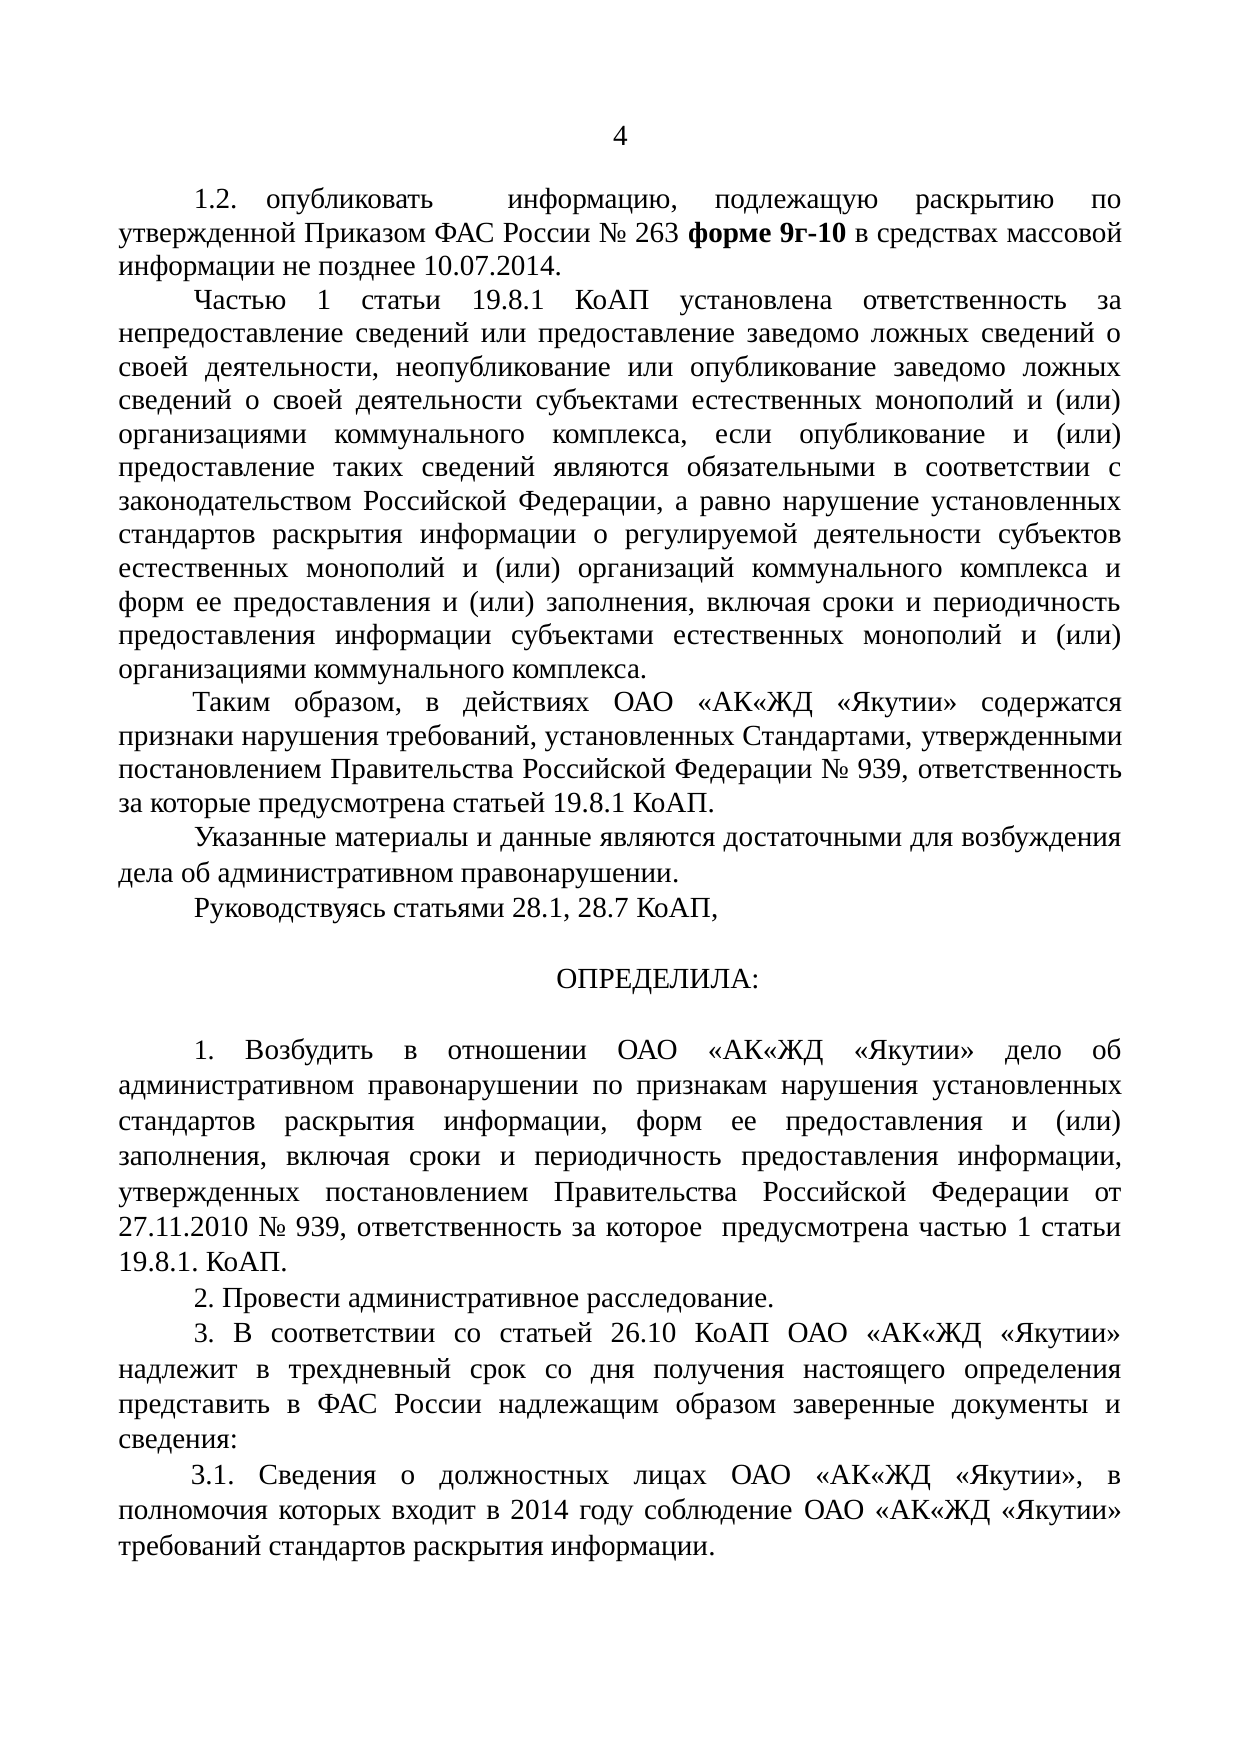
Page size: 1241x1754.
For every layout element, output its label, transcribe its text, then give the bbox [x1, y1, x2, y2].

list Возбудить в отношении ОАО «АК«ЖД «Якутии» дело об административном правонарушении по признакам нарушения установленных стандартов раскрытия информации, форм ее предоставления и (или) заполнения, включая сроки и периодичность предоставления информации, утвержденных постановлением Правительства Российской Федерации от 27.11.2010 № 939, ответственность за которое предусмотрена частью 1 статьи 19.8.1. КоАП. [118, 1031, 1122, 1279]
list опубликовать информацию, подлежащую раскрытию по утвержденной Приказом ФАС России № 263 форме 9г-10 в средствах массовой информации не позднее 10.07.2014. [118, 181, 1122, 282]
text Частью 1 статьи 19.8.1 КоАП установлена ответственность за непредоставление сведений или предоставление заведомо ложных сведений о своей деятельности, неопубликование или опубликование заведомо ложных сведений о своей деятельности субъектами естественных монополий и (или) организациями коммунального комплекса, если опубликование и (или) предоставление таких сведений являются обязательными в соответствии с законодательством Российской Федерации, а равно нарушение установленных стандартов раскрытия информации о регулируемой деятельности субъектов естественных монополий и (или) организаций коммунального комплекса и форм ее предоставления и (или) заполнения, включая сроки и периодичность предоставления информации субъектами естественных монополий и (или) организациями коммунального комплекса. [118, 282, 1122, 684]
list В соответствии со статьей 26.10 КоАП ОАО «АК«ЖД «Якутии» надлежит в трехдневный срок со дня получения настоящего определения представить в ФАС России надлежащим образом заверенные документы и сведения: [118, 1314, 1122, 1456]
text ОПРЕДЕЛИЛА: [118, 960, 1122, 996]
list Провести административное расследование. [118, 1279, 1122, 1314]
list 3.1. Сведения о должностных лицах ОАО «АК«ЖД «Якутии», в полномочия которых входит в 2014 году соблюдение ОАО «АК«ЖД «Якутии» требований стандартов раскрытия информации. [118, 1456, 1122, 1562]
text Руководствуясь статьями 28.1, 28.7 КоАП, [118, 889, 1122, 925]
text Указанные материалы и данные являются достаточными для возбуждения дела об административном правонарушении. [118, 818, 1122, 889]
text Таким образом, в действиях ОАО «АК«ЖД «Якутии» содержатся признаки нарушения требований, установленных Стандартами, утвержденными постановлением Правительства Российской Федерации № 939, ответственность за которые предусмотрена статьей 19.8.1 КоАП. [118, 684, 1122, 818]
